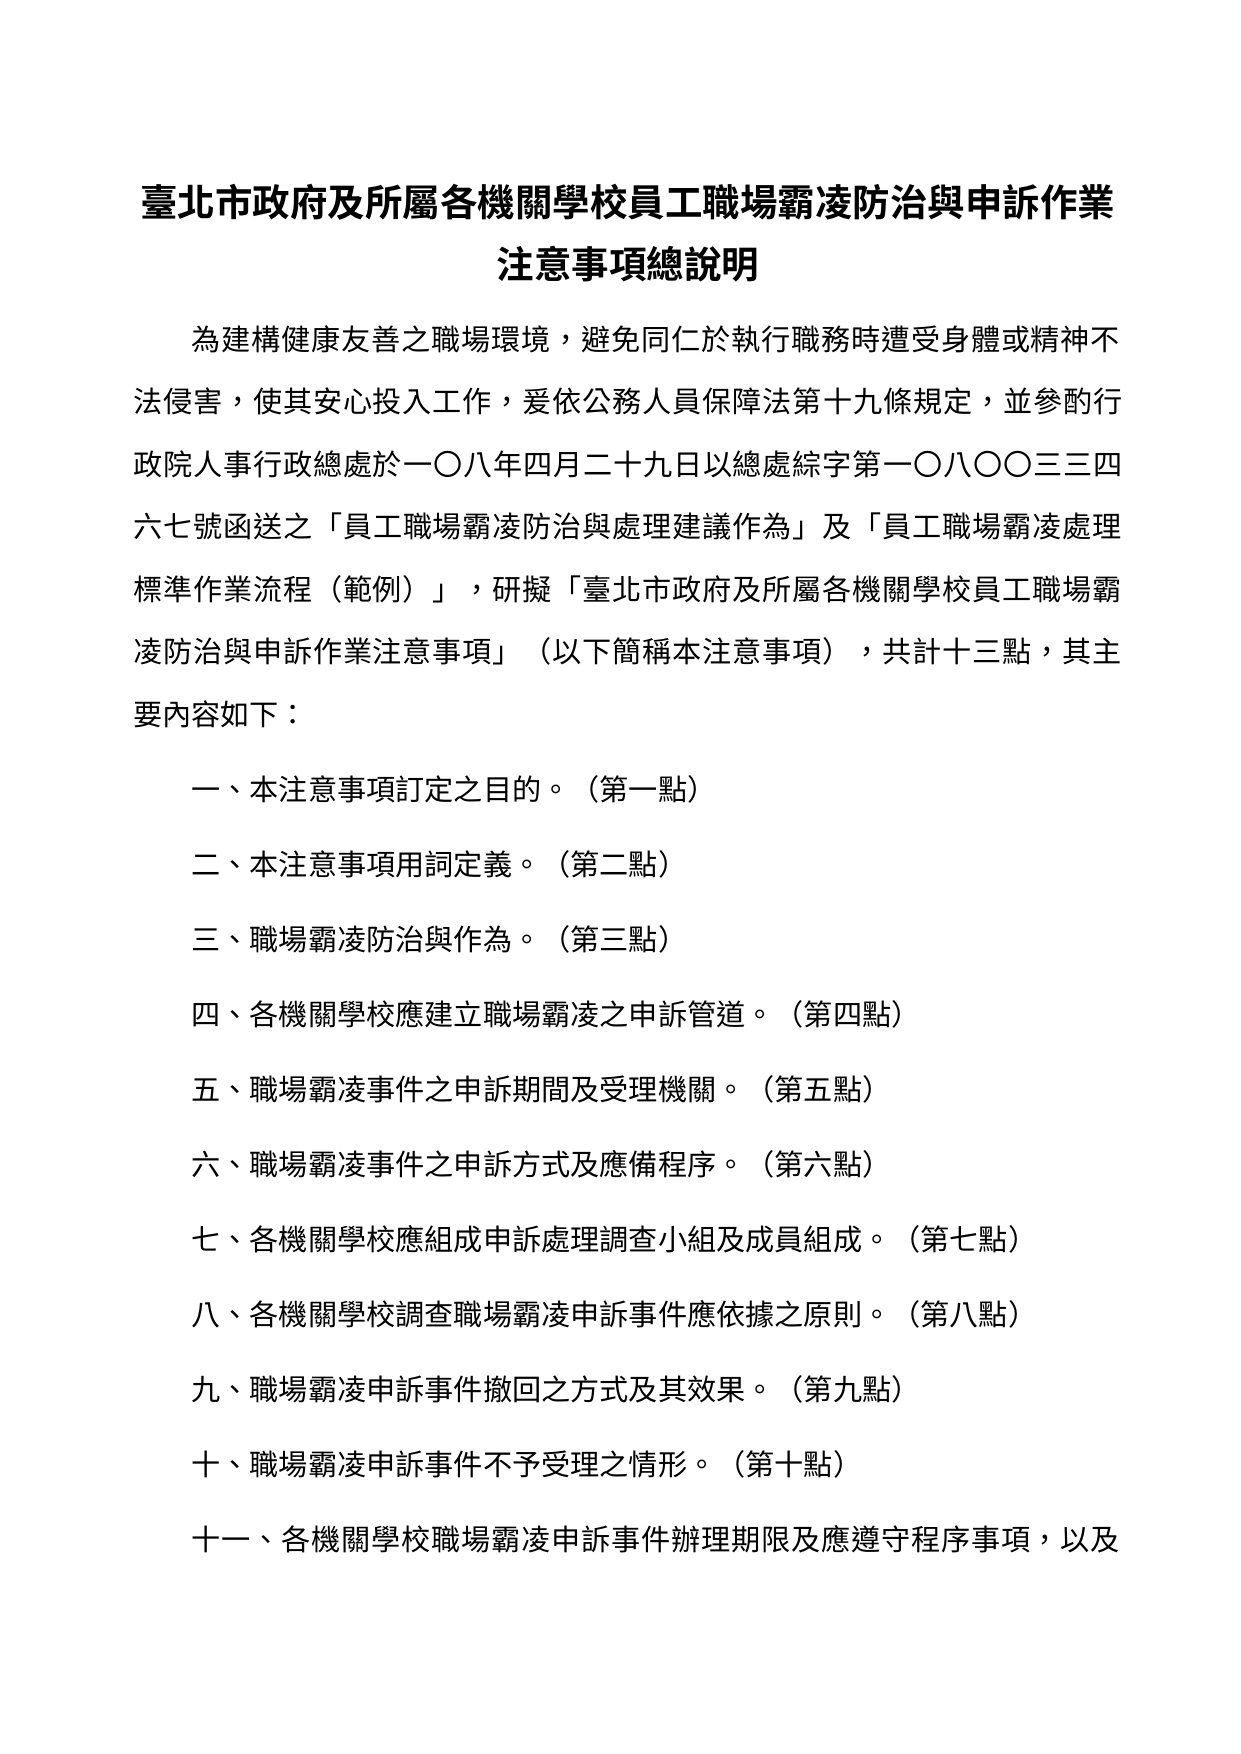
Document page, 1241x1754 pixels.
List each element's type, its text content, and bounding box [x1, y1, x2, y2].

text 六、職場霸凌事件之申訴方式及應備程序。（第六點） [133, 1121, 1122, 1183]
text 七、各機關學校應組成申訴處理調查小組及成員組成。（第七點） [133, 1196, 1122, 1258]
text 四、各機關學校應建立職場霸凌之申訴管道。（第四點） [133, 971, 1122, 1033]
text 為建構健康友善之職場環境，避免同仁於執行職務時遭受身體或精神不法侵害，使其安心投入工作，爰依公務人員保障法第十九條規定，並參酌行政院人事行政總處於一〇八年四月二十九日以總處綜字第一〇八〇〇三三四六七號函送之「員工職場霸凌防治與處理建議作為」及「員工職場霸凌處理標準作業流程（範例）」，研擬「臺北市政府及所屬各機關學校員工職場霸凌防治與申訴作業注意事項」（以下簡稱本注意事項），共計十三點，其主要內容如下： [133, 296, 1122, 733]
text 五、職場霸凌事件之申訴期間及受理機關。（第五點） [133, 1046, 1122, 1108]
text 八、各機關學校調查職場霸凌申訴事件應依據之原則。（第八點） [133, 1271, 1122, 1333]
text 九、職場霸凌申訴事件撤回之方式及其效果。（第九點） [133, 1346, 1122, 1408]
text 三、職場霸凌防治與作為。（第三點） [133, 896, 1122, 958]
text 臺北市政府及所屬各機關學校員工職場霸凌防治與申訴作業注意事項總說明 [133, 158, 1122, 283]
text 二、本注意事項用詞定義。（第二點） [133, 821, 1122, 883]
text 一、本注意事項訂定之目的。（第一點） [133, 746, 1122, 808]
text 十、職場霸凌申訴事件不予受理之情形。（第十點） [133, 1421, 1122, 1483]
text 十一、各機關學校職場霸凌申訴事件辦理期限及應遵守程序事項，以及 [191, 1496, 1122, 1558]
